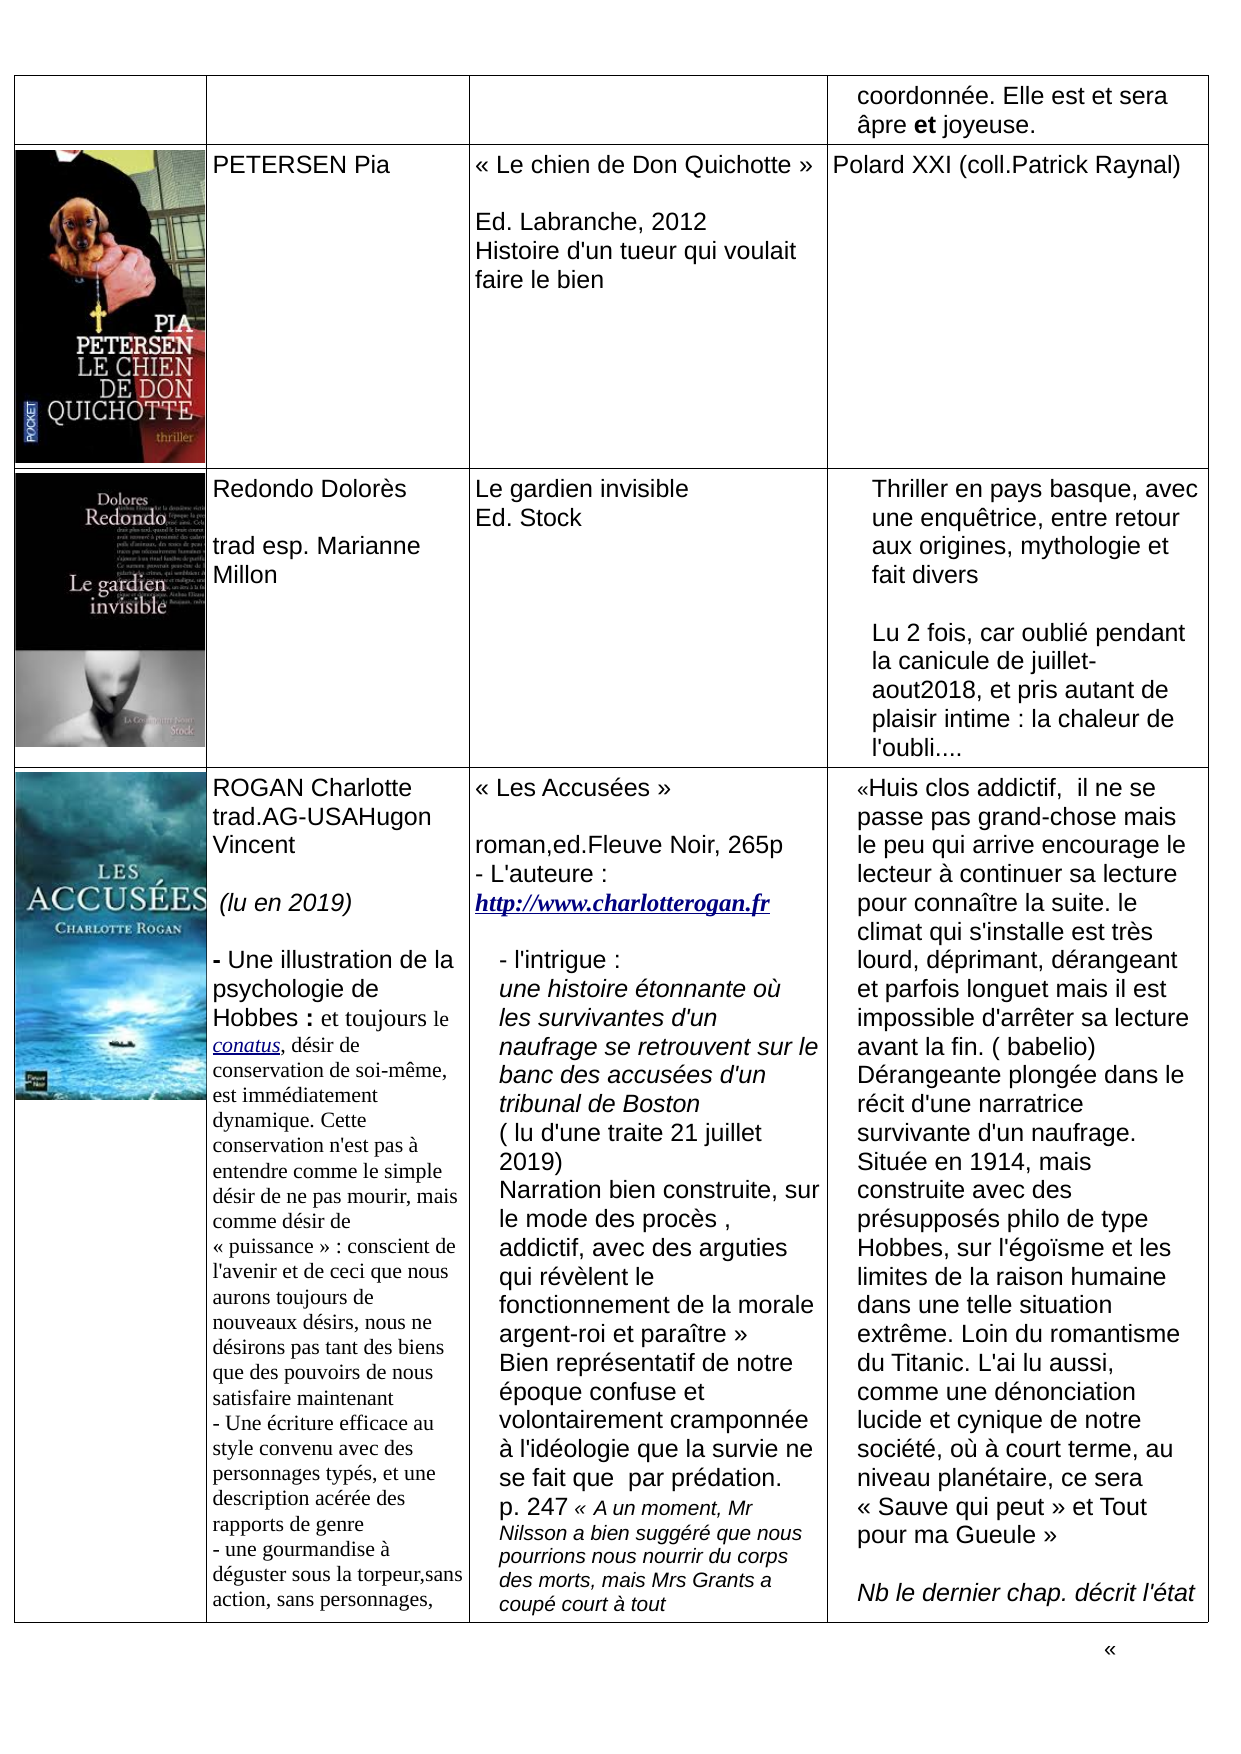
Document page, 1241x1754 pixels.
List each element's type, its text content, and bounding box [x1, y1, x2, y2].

table_cell [15, 469, 206, 473]
table_cell «Huis clos addictif, il ne se passe pas grand-chose mais le peu qui arrive encourage le lecteur à continuer sa lecture pour connaître la suite. le climat qui s'installe est très lourd, déprimant, dérangeant et parfois longuet mais il est impossible d'arrêter sa lecture avant la fin. ( babelio) Dérangeante plongée dans le récit d'une narratrice survivante d'un naufrage. Située en 1914, mais construite avec des présupposés philo de type Hobbes, sur l'égoïsme et les limites de la raison humaine dans une telle situation extrême. Loin du romantisme du Titanic. L'ai lu aussi, comme une dénonciation lucide et cynique de notre société, où à court terme, au niveau planétaire, ce sera « Sauve qui peut » et Tout pour ma Gueule » Nb le dernier chap. décrit l'état [828, 768, 1208, 1622]
table_cell [15, 747, 206, 767]
table_cell Redondo Dolorès trad esp. Marianne Millon [207, 469, 469, 767]
table_cell [15, 463, 206, 468]
table_cell [15, 76, 206, 144]
table_cell PETERSEN Pia [207, 145, 469, 468]
table_cell [15, 1100, 206, 1622]
table_cell Le gardien invisible Ed. Stock [470, 469, 827, 767]
table_cell Polard XXI (coll.Patrick Raynal) [828, 145, 1208, 468]
table_cell « Le chien de Don Quichotte » Ed. Labranche, 2012 Histoire d'un tueur qui voulait faire le bien [470, 145, 827, 468]
table_cell coordonnée. Elle est et sera âpre et joyeuse. [828, 76, 1208, 144]
picture [15, 150, 206, 463]
table_cell [470, 76, 827, 144]
picture [15, 473, 206, 747]
picture [15, 772, 207, 1100]
table_cell « Les Accusées » roman,ed.Fleuve Noir, 265p - L'auteure : http://www.charlotterogan.fr - l'intrigue : une histoire étonnante où les survivantes d'un naufrage se retrouvent sur le banc des accusées d'un tribunal de Boston ( lu d'une traite 21 juillet 2019) Narration bien construite, sur le mode des procès , addictif, avec des arguties qui révèlent le fonctionnement de la morale argent-roi et paraître » Bien représentatif de notre époque confuse et volontairement cramponnée à l'idéologie que la survie ne se fait que par prédation. p. 247 « A un moment, Mr Nilsson a bien suggéré que nous pourrions nous nourrir du corps des morts, mais Mrs Grants a coupé court à tout [470, 768, 827, 1622]
table_cell [15, 768, 206, 772]
table_cell [15, 145, 206, 150]
table_cell [207, 76, 469, 144]
table_cell ROGAN Charlotte trad.AG-USAHugon Vincent (lu en 2019) - Une illustration de la psychologie de Hobbes : et toujours le conatus, désir de conservation de soi-même, est immédiatement dynamique. Cette conservation n'est pas à entendre comme le simple désir de ne pas mourir, mais comme désir de « puissance » : conscient de l'avenir et de ceci que nous aurons toujours de nouveaux désirs, nous ne désirons pas tant des biens que des pouvoirs de nous satisfaire maintenant - Une écriture efficace au style convenu avec des personnages typés, et une description acérée des rapports de genre - une gourmandise à déguster sous la torpeur,sans action, sans personnages, [207, 768, 469, 1622]
table_cell Thriller en pays basque, avec une enquêtrice, entre retour aux origines, mythologie et fait divers Lu 2 fois, car oublié pendant la canicule de juillet-aout2018, et pris autant de plaisir intime : la chaleur de l'oubli.... [828, 469, 1208, 767]
